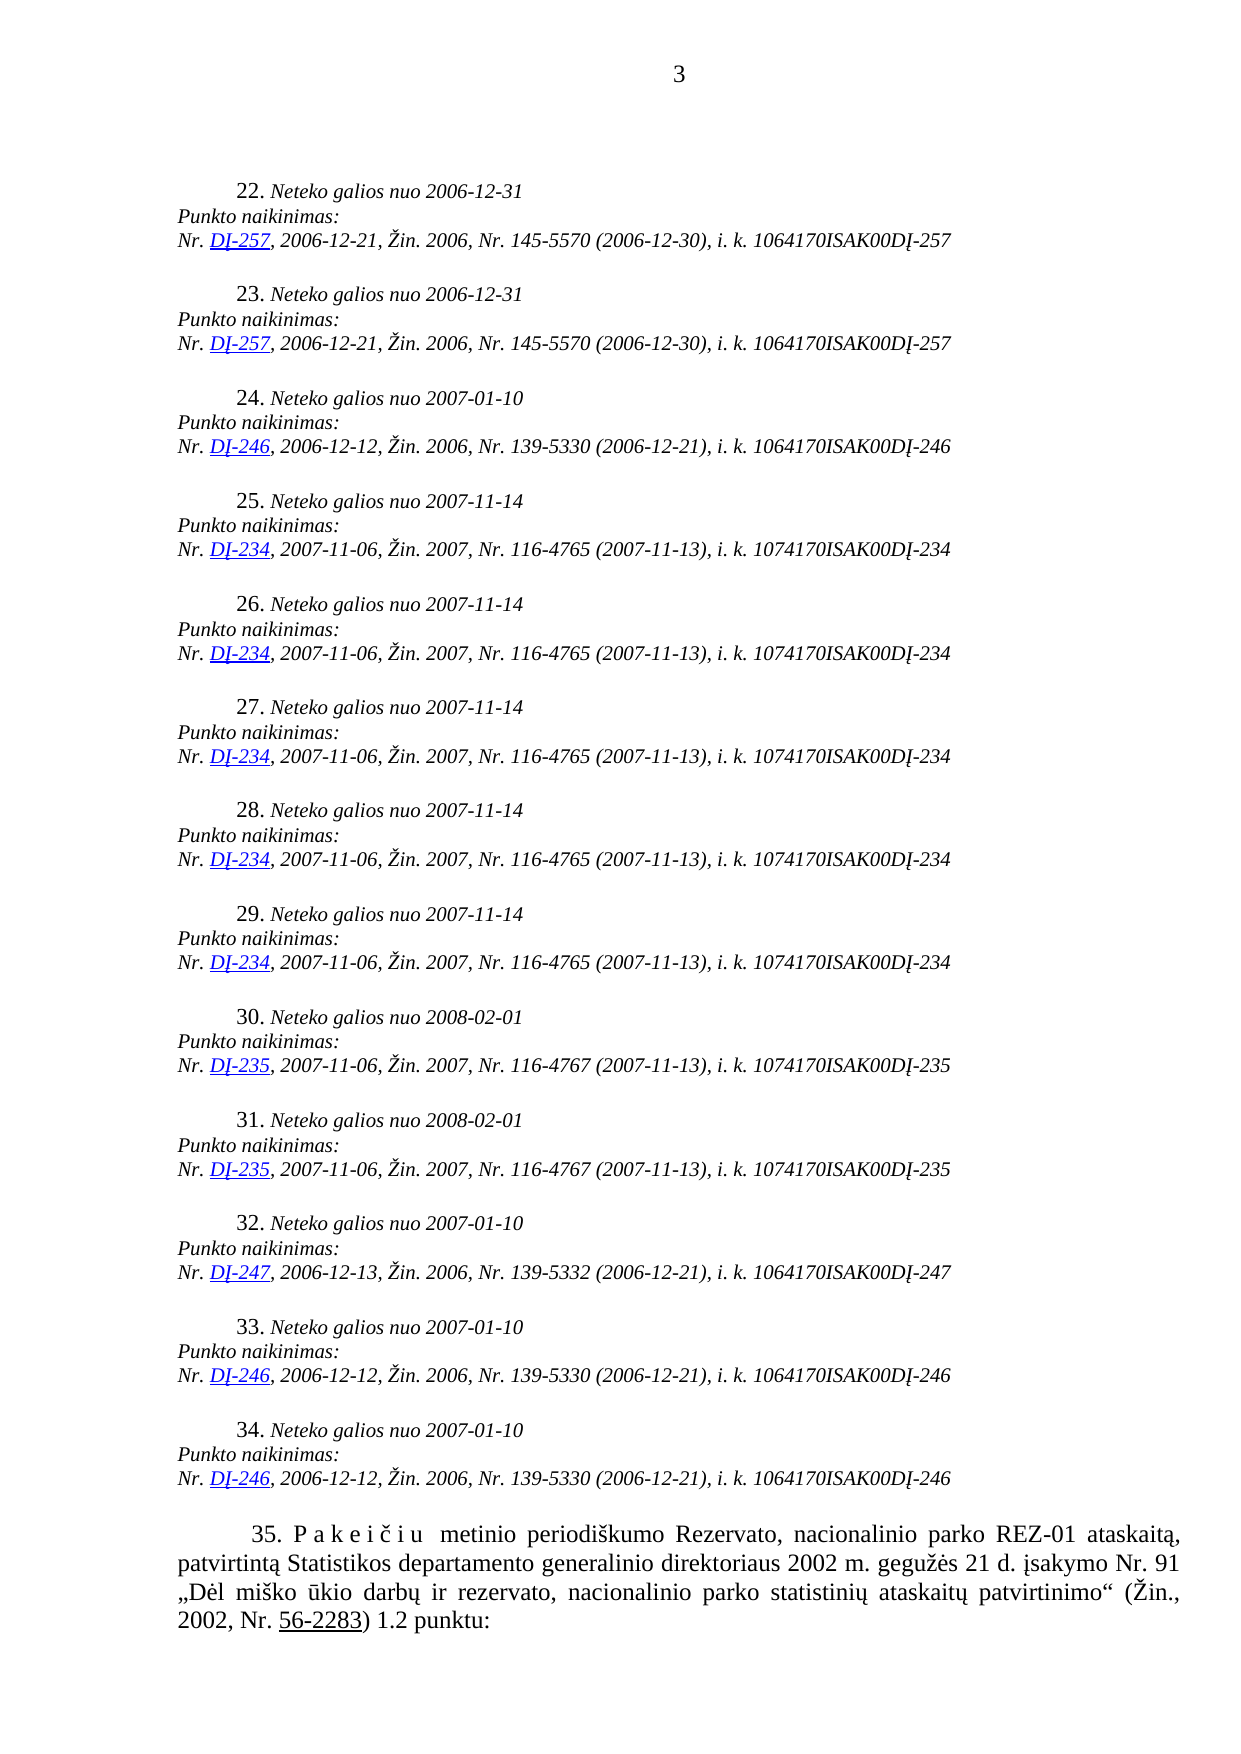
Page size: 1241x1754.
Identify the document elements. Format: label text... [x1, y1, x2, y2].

text Nr. DĮ-246, 2006-12-12, Žin. 2006, Nr. 139-5330 (2006-12-21), i. k. 1064170ISAK00DĮ-246 [177, 1466, 1181, 1490]
text Nr. DĮ-234, 2007-11-06, Žin. 2007, Nr. 116-4765 (2007-11-13), i. k. 1074170ISAK00DĮ-234 [177, 641, 1181, 664]
text 22. Neteko galios nuo 2006-12-31 [177, 177, 1181, 203]
text 24. Neteko galios nuo 2007-01-10 [177, 384, 1181, 410]
text 23. Neteko galios nuo 2006-12-31 [177, 280, 1181, 307]
text 29. Neteko galios nuo 2007-11-14 [177, 900, 1181, 926]
text Punkto naikinimas: [177, 410, 1181, 434]
text Nr. DĮ-246, 2006-12-12, Žin. 2006, Nr. 139-5330 (2006-12-21), i. k. 1064170ISAK00DĮ-246 [177, 434, 1181, 458]
text Nr. DĮ-235, 2007-11-06, Žin. 2007, Nr. 116-4767 (2007-11-13), i. k. 1074170ISAK00DĮ-235 [177, 1157, 1181, 1181]
text Nr. DĮ-234, 2007-11-06, Žin. 2007, Nr. 116-4765 (2007-11-13), i. k. 1074170ISAK00DĮ-234 [177, 847, 1181, 871]
text Punkto naikinimas: [177, 203, 1181, 228]
text Punkto naikinimas: [177, 823, 1181, 847]
text 32. Neteko galios nuo 2007-01-10 [177, 1209, 1181, 1236]
text Nr. DĮ-247, 2006-12-13, Žin. 2006, Nr. 139-5332 (2006-12-21), i. k. 1064170ISAK00DĮ-247 [177, 1260, 1181, 1284]
text Punkto naikinimas: [177, 1236, 1181, 1260]
text 30. Neteko galios nuo 2008-02-01 [177, 1003, 1181, 1029]
text Nr. DĮ-257, 2006-12-21, Žin. 2006, Nr. 145-5570 (2006-12-30), i. k. 1064170ISAK00DĮ-257 [177, 228, 1181, 252]
text Punkto naikinimas: [177, 926, 1181, 950]
text 27. Neteko galios nuo 2007-11-14 [177, 693, 1181, 720]
text 28. Neteko galios nuo 2007-11-14 [177, 797, 1181, 823]
text Punkto naikinimas: [177, 1442, 1181, 1466]
text 25. Neteko galios nuo 2007-11-14 [177, 487, 1181, 513]
text 35. Pakeičiu metinio periodiškumo Rezervato, nacionalinio parko REZ-01 ataskaitą, patvirtintą Statistikos departamento generalinio direktoriaus 2002 m. gegužės 21 d. įsakymo Nr. 91 „Dėl miško ūkio darbų ir rezervato, nacionalinio parko statistinių ataskaitų patvirtinimo“ (Žin., 2002, Nr. 56-2283) 1.2 punktu: [177, 1519, 1181, 1634]
text Punkto naikinimas: [177, 720, 1181, 744]
text 34. Neteko galios nuo 2007-01-10 [177, 1416, 1181, 1442]
text 31. Neteko galios nuo 2008-02-01 [177, 1106, 1181, 1133]
text Nr. DĮ-235, 2007-11-06, Žin. 2007, Nr. 116-4767 (2007-11-13), i. k. 1074170ISAK00DĮ-235 [177, 1053, 1181, 1077]
text Punkto naikinimas: [177, 1029, 1181, 1053]
text Nr. DĮ-234, 2007-11-06, Žin. 2007, Nr. 116-4765 (2007-11-13), i. k. 1074170ISAK00DĮ-234 [177, 744, 1181, 768]
text Nr. DĮ-234, 2007-11-06, Žin. 2007, Nr. 116-4765 (2007-11-13), i. k. 1074170ISAK00DĮ-234 [177, 950, 1181, 974]
text 26. Neteko galios nuo 2007-11-14 [177, 590, 1181, 616]
text Nr. DĮ-257, 2006-12-21, Žin. 2006, Nr. 145-5570 (2006-12-30), i. k. 1064170ISAK00DĮ-257 [177, 331, 1181, 355]
text Punkto naikinimas: [177, 616, 1181, 641]
text Punkto naikinimas: [177, 513, 1181, 537]
text Punkto naikinimas: [177, 307, 1181, 331]
text Nr. DĮ-246, 2006-12-12, Žin. 2006, Nr. 139-5330 (2006-12-21), i. k. 1064170ISAK00DĮ-246 [177, 1363, 1181, 1387]
text Nr. DĮ-234, 2007-11-06, Žin. 2007, Nr. 116-4765 (2007-11-13), i. k. 1074170ISAK00DĮ-234 [177, 537, 1181, 561]
text Punkto naikinimas: [177, 1339, 1181, 1363]
text Punkto naikinimas: [177, 1133, 1181, 1157]
text 33. Neteko galios nuo 2007-01-10 [177, 1313, 1181, 1339]
